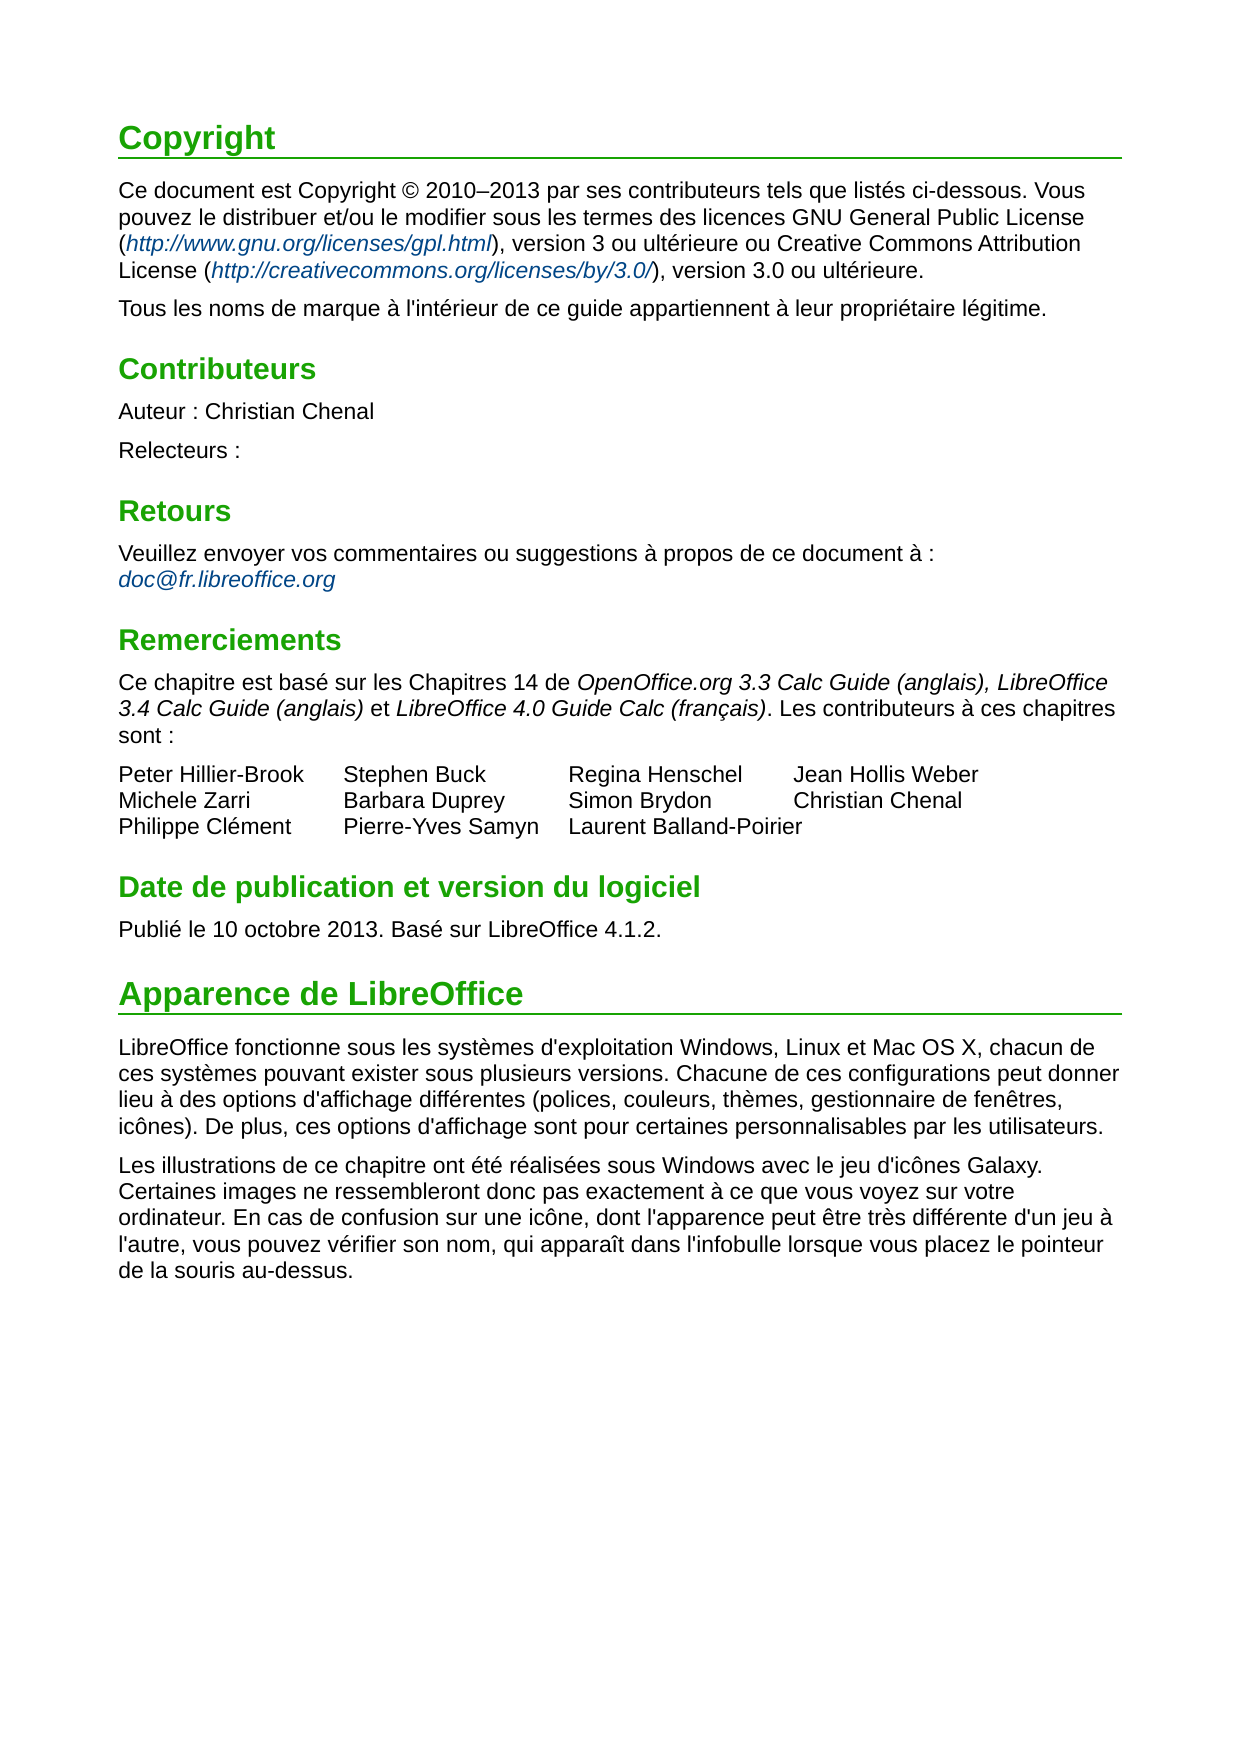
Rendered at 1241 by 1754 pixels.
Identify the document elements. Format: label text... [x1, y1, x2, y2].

text Contributeurs [118, 351, 1122, 386]
text Remerciements [118, 622, 1122, 657]
text Publié le 10 octobre 2013. Basé sur LibreOffice 4.1.2. [118, 916, 1122, 942]
text Peter Hillier-Brook Stephen Buck Regina Henschel Jean Hollis Weber Michele Zarri Barbara Duprey Simon Brydon Christian Chenal Philippe Clément Pierre-Yves Samyn Laurent Balland-Poirier [118, 761, 1122, 840]
subtitle Copyright [118, 118, 1122, 157]
text Les illustrations de ce chapitre ont été réalisées sous Windows avec le jeu d'icônes Galaxy. Certaines images ne ressembleront donc pas exactement à ce que vous voyez sur votre ordinateur. En cas de confusion sur une icône, dont l'apparence peut être très différente d'un jeu à l'autre, vous pouvez vérifier son nom, qui apparaît dans l'infobulle lorsque vous placez le pointeur de la souris au-dessus. [118, 1152, 1122, 1283]
text Retours [118, 493, 1122, 527]
text Ce chapitre est basé sur les Chapitres 14 de OpenOffice.org 3.3 Calc Guide (anglais), LibreOffice 3.4 Calc Guide (anglais) et LibreOffice 4.0 Guide Calc (français). Les contributeurs à ces chapitres sont : [118, 669, 1122, 748]
text Veuillez envoyer vos commentaires ou suggestions à propos de ce document à : doc@fr.libreoffice.org [118, 540, 1122, 593]
text Auteur : Christian Chenal [118, 398, 1122, 424]
text Date de publication et version du logiciel [118, 869, 1122, 904]
text Ce document est Copyright © 2010–2013 par ses contributeurs tels que listés ci-dessous. Vous pouvez le distribuer et/ou le modifier sous les termes des licences GNU General Public License (http://www.gnu.org/licenses/gpl.html), version 3 ou ultérieure ou Creative Commons Attribution License (http://creativecommons.org/licenses/by/3.0/), version 3.0 ou ultérieure. [118, 177, 1122, 283]
text LibreOffice fonctionne sous les systèmes d'exploitation Windows, Linux et Mac OS X, chacun de ces systèmes pouvant exister sous plusieurs versions. Chacune de ces configurations peut donner lieu à des options d'affichage différentes (polices, couleurs, thèmes, gestionnaire de fenêtres, icônes). De plus, ces options d'affichage sont pour certaines personnalisables par les utilisateurs. [118, 1034, 1122, 1139]
text Relecteurs : [118, 437, 1122, 463]
text Tous les noms de marque à l'intérieur de ce guide appartiennent à leur propriétaire légitime. [118, 295, 1122, 322]
subtitle Apparence de LibreOffice [118, 974, 1122, 1013]
